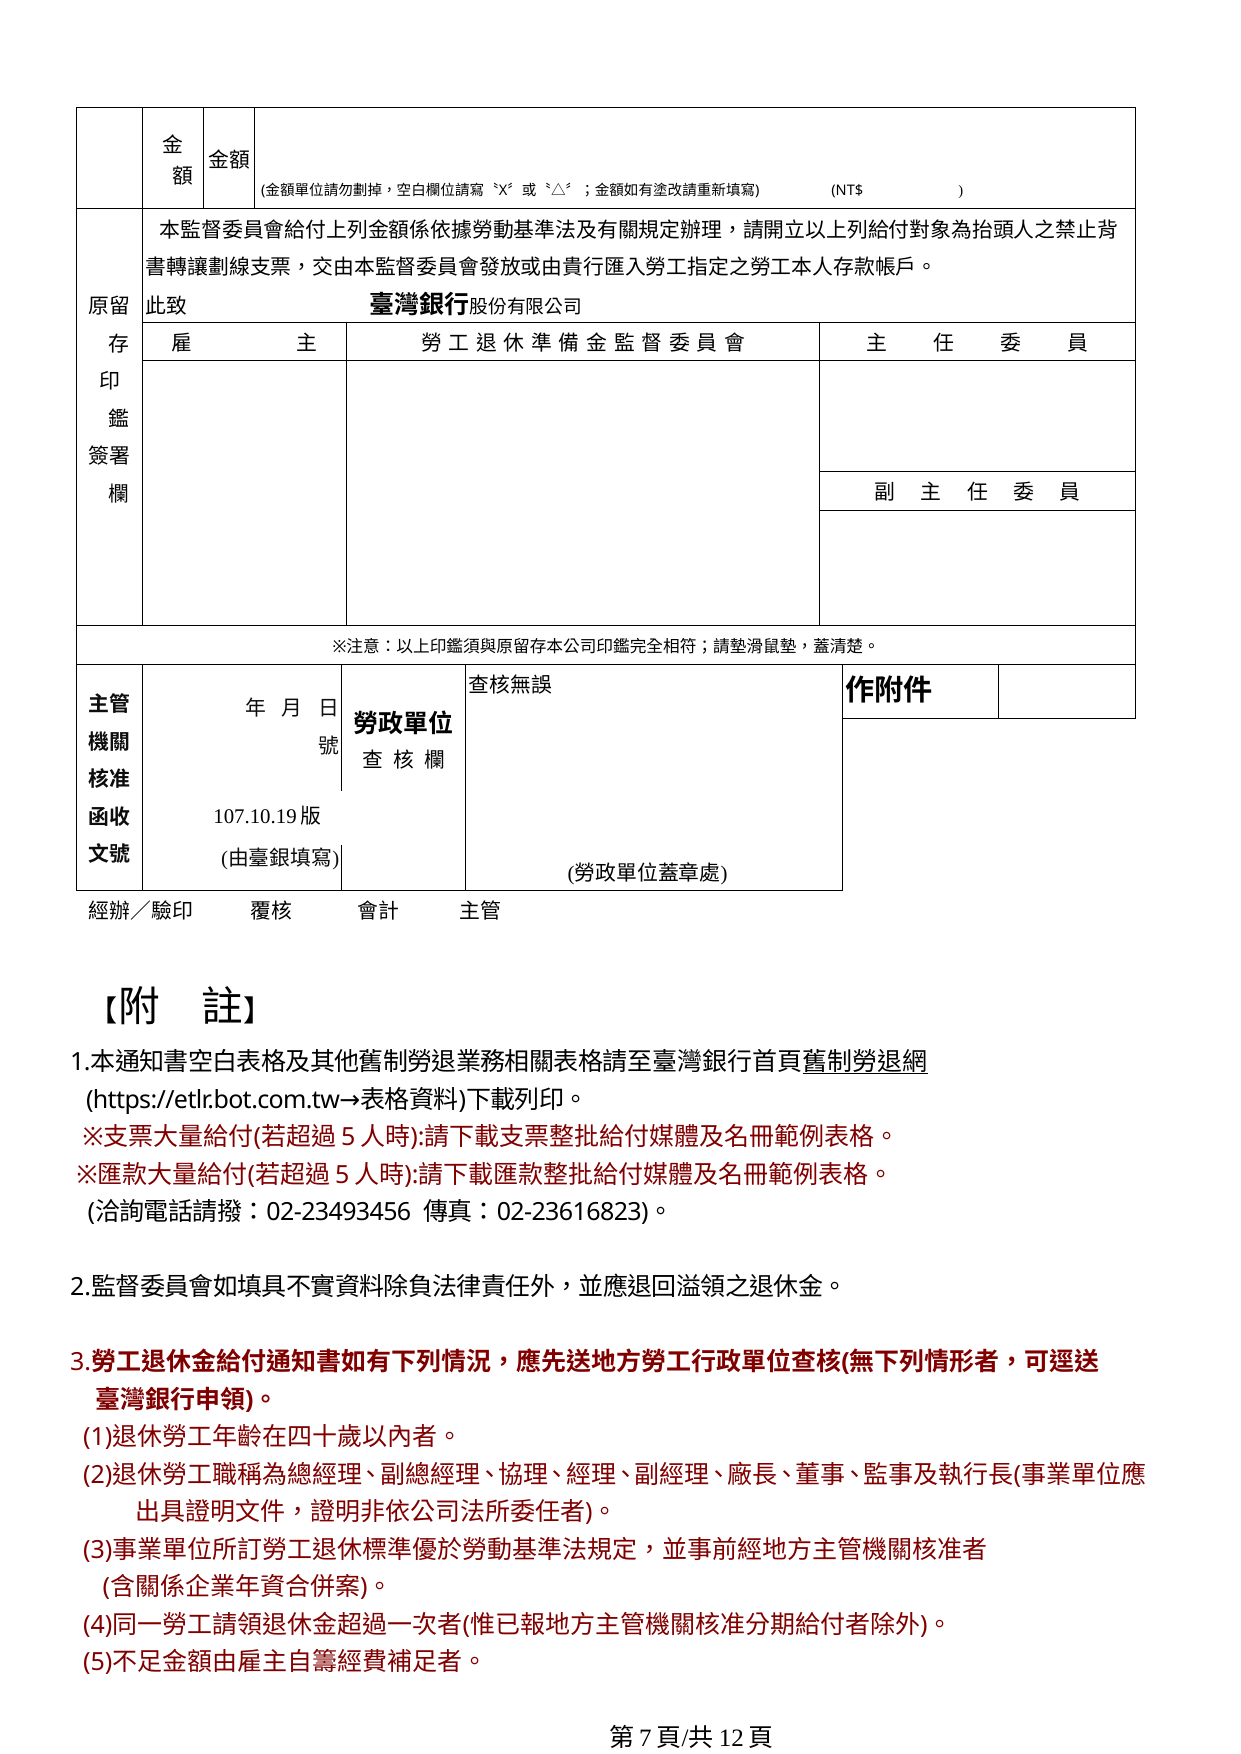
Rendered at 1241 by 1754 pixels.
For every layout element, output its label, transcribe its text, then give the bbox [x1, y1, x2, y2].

text ※支票大量給付(若超過5人時):請下載支票整批給付媒體及名冊範例表格。 [82, 1116, 1146, 1153]
table_cell 作附件 [843, 665, 998, 718]
text 臺灣銀行申領)。 [82, 1378, 1146, 1416]
table_cell 勞 工 退 休 準 備 金 監 督 委 員 會 [347, 323, 819, 360]
table_cell ※注意：以上印鑑須與原留存本公司印鑑完全相符；請墊滑鼠墊，蓋清楚。 [77, 626, 1135, 664]
text (含關係企業年資合併案)。 [70, 1566, 1146, 1603]
text (4)同一勞工請領退休金超過一次者(惟已報地方主管機關核准分期給付者除外)。 [70, 1603, 1146, 1641]
text 經辦∕驗印 覆核 會計 主管 [89, 891, 1146, 928]
text ※匯款大量給付(若超過5人時):請下載匯款整批給付媒體及名冊範例表格。 [70, 1153, 1146, 1191]
table_cell 本監督委員會給付上列金額係依據勞動基準法及有關規定辦理，請開立以上列給付對象為抬頭人之禁止背 書轉讓劃線支票，交由本監督委員會發放或由貴行匯入勞工指定之勞工本人存款帳戶。 此致 臺灣銀行股份有限公司 [143, 209, 1135, 322]
text (1)退休勞工年齡在四十歲以內者。 [70, 1416, 1146, 1453]
table_cell 雇 主 [143, 323, 346, 360]
table_cell [77, 108, 142, 208]
text (洽詢電話請撥：02-23493456 傳真：02-23616823)。 [70, 1191, 1146, 1228]
text 【附 註】 [89, 966, 1146, 1041]
table_cell [820, 361, 1135, 471]
table_cell 主管 機關 核准 函收 文號 [77, 665, 142, 890]
table_cell (金額單位請勿劃掉，空白欄位請寫〝X〞或〝△〞；金額如有塗改請重新填寫) (NT$ ) [255, 108, 1135, 208]
text (3)事業單位所訂勞工退休標準優於勞動基準法規定，並事前經地方主管機關核准者 [70, 1528, 1146, 1566]
table_cell 金 額 [143, 108, 203, 208]
table_cell [347, 361, 819, 625]
text (5)不足金額由雇主自籌經費補足者。 [70, 1641, 1146, 1678]
text (2)退休勞工職稱為總經理、副總經理、協理、經理、副經理、廠長、董事、監事及執行長(事業單位應出具證明文件，證明非依公司法所委任者)。 [70, 1453, 1146, 1528]
table_cell [198, 791, 365, 845]
table_cell 副 主 任 委 員 [820, 472, 1135, 509]
table_cell [843, 719, 1135, 890]
table_cell [820, 511, 1135, 625]
table_cell 金額 [204, 108, 254, 208]
table_cell [999, 665, 1135, 718]
table_cell [143, 361, 346, 625]
table_cell 原留存 印 鑑 簽署欄 [77, 209, 142, 625]
text 2.監督委員會如填具不實資料除負法律責任外，並應退回溢領之退休金。 [70, 1266, 1146, 1303]
table_cell 查核無誤 (勞政單位蓋章處) [466, 665, 842, 890]
text 1.本通知書空白表格及其他舊制勞退業務相關表格請至臺灣銀行首頁舊制勞退網 (https://etlr.bot.com.tw→表格資料)下載列印。 [70, 1041, 1146, 1116]
text 3.勞工退休金給付通知書如有下列情況，應先送地方勞工行政單位查核(無下列情形者，可逕送 [70, 1341, 1146, 1378]
table_cell 年 月 日 號 (由臺銀填寫) [143, 665, 341, 890]
table_cell 勞政單位 查 核 欄 [342, 665, 465, 890]
table_cell 主 任 委 員 [820, 323, 1135, 360]
